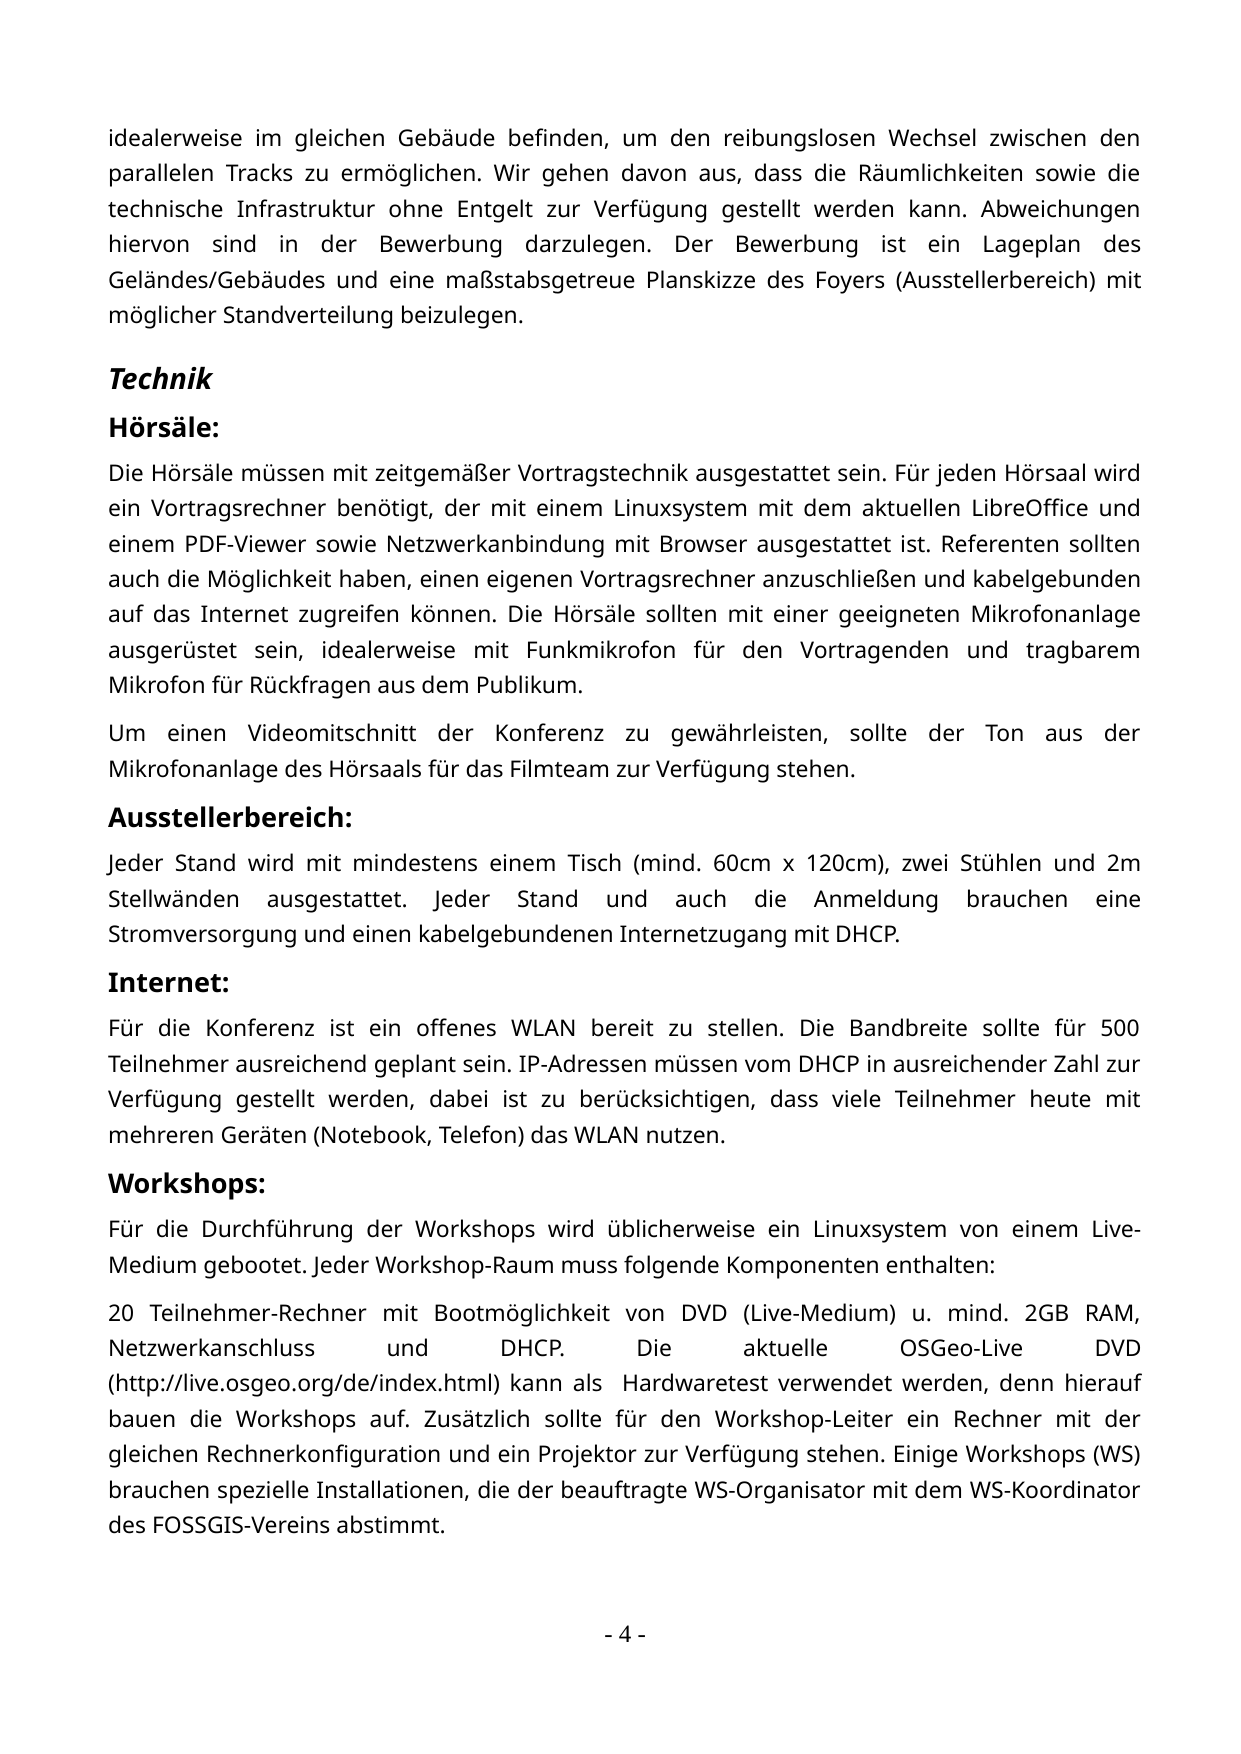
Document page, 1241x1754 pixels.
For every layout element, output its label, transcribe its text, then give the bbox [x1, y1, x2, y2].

text Um einen Videomitschnitt der Konferenz zu gewährleisten, sollte der Ton aus der Mikrofonanlage des Hörsaals für das Filmteam zur Verfügung stehen. [108, 713, 1142, 784]
text idealerweise im gleichen Gebäude befinden, um den reibungslosen Wechsel zwischen den parallelen Tracks zu ermöglichen. Wir gehen davon aus, dass die Räumlichkeiten sowie die technische Infrastruktur ohne Entgelt zur Verfügung gestellt werden kann. Abweichungen hiervon sind in der Bewerbung darzulegen. Der Bewerbung ist ein Lageplan des Geländes/Gebäudes und eine maßstabsgetreue Planskizze des Foyers (Ausstellerbereich) mit möglicher Standverteilung beizulegen. [108, 118, 1142, 331]
subtitle Workshops: [108, 1165, 1142, 1200]
text Technik [108, 361, 1142, 396]
text Für die Konferenz ist ein offenes WLAN bereit zu stellen. Die Bandbreite sollte für 500 Teilnehmer ausreichend geplant sein. IP-Adressen müssen vom DHCP in ausreichender Zahl zur Verfügung gestellt werden, dabei ist zu berücksichtigen, dass viele Teilnehmer heute mit mehreren Geräten (Notebook, Telefon) das WLAN nutzen. [108, 1008, 1142, 1150]
subtitle Ausstellerbereich: [108, 799, 1142, 834]
subtitle Hörsäle: [108, 409, 1142, 444]
text Die Hörsäle müssen mit zeitgemäßer Vortragstechnik ausgestattet sein. Für jeden Hörsaal wird ein Vortragsrechner benötigt, der mit einem Linuxsystem mit dem aktuellen LibreOffice und einem PDF-Viewer sowie Netzwerkanbindung mit Browser ausgestattet ist. Referenten sollten auch die Möglichkeit haben, einen eigenen Vortragsrechner anzuschließen und kabelgebunden auf das Internet zugreifen können. Die Hörsäle sollten mit einer geeigneten Mikrofonanlage ausgerüstet sein, idealerweise mit Funkmikrofon für den Vortragenden und tragbarem Mikrofon für Rückfragen aus dem Publikum. [108, 453, 1142, 701]
text Jeder Stand wird mit mindestens einem Tisch (mind. 60cm x 120cm), zwei Stühlen und 2m Stellwänden ausgestattet. Jeder Stand und auch die Anmeldung brauchen eine Stromversorgung und einen kabelgebundenen Internetzugang mit DHCP. [108, 843, 1142, 949]
subtitle Internet: [108, 964, 1142, 1000]
text 20 Teilnehmer-Rechner mit Bootmöglichkeit von DVD (Live-Medium) u. mind. 2GB RAM, Netzwerkanschluss und DHCP. Die aktuelle OSGeo-Live DVD (http://live.osgeo.org/de/index.html) kann als Hardwaretest verwendet werden, denn hierauf bauen die Workshops auf. Zusätzlich sollte für den Workshop-Leiter ein Rechner mit der gleichen Rechnerkonfiguration und ein Projektor zur Verfügung stehen. Einige Workshops (WS) brauchen spezielle Installationen, die der beauftragte WS-Organisator mit dem WS-Koordinator des FOSSGIS-Vereins abstimmt. [108, 1293, 1142, 1541]
text Für die Durchführung der Workshops wird üblicherweise ein Linuxsystem von einem Live-Medium gebootet. Jeder Workshop-Raum muss folgende Komponenten enthalten: [108, 1209, 1142, 1280]
